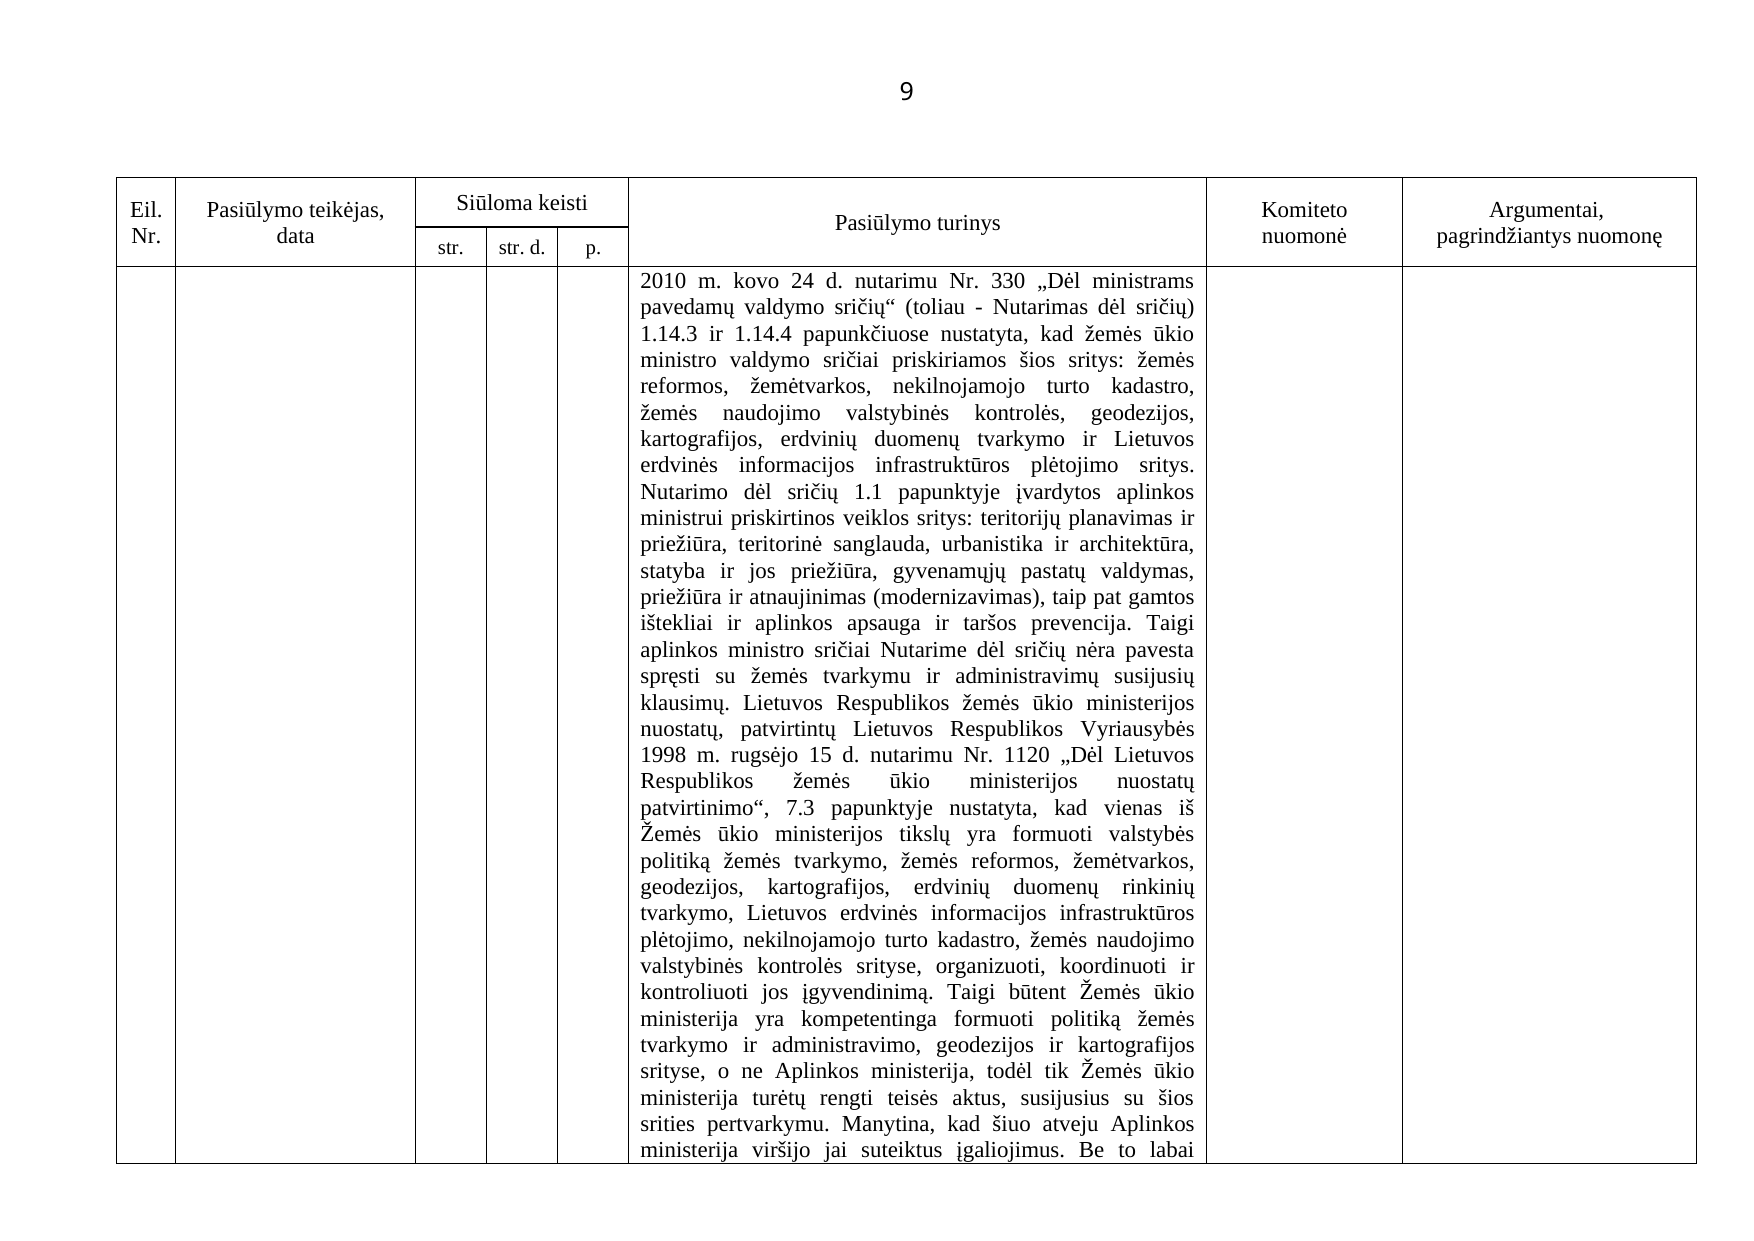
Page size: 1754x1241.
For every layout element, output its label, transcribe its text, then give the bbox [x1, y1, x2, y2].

table_cell [176, 267, 415, 1163]
table_cell [117, 267, 175, 1163]
table_header Siūloma keisti [416, 178, 628, 226]
table_cell [1207, 267, 1402, 1163]
table_cell [1403, 267, 1696, 1163]
table_cell [487, 267, 557, 1163]
table_header Pasiūlymo turinys [629, 178, 1206, 266]
table_header Eil. Nr. [117, 178, 175, 266]
table_cell [558, 267, 628, 1163]
table_cell str. [416, 228, 486, 266]
table_cell [416, 267, 486, 1163]
table_header Komiteto nuomonė [1207, 178, 1402, 266]
table_cell p. [558, 228, 628, 266]
table_cell 2010 m. kovo 24 d. nutarimu Nr. 330 „Dėl ministrams pavedamų valdymo sričių“ (toliau - Nutarimas dėl sričių) 1.14.3 ir 1.14.4 papunkčiuose nustatyta, kad žemės ūkio ministro valdymo sričiai priskiriamos šios sritys: žemės reformos, žemėtvarkos, nekilnojamojo turto kadastro, žemės naudojimo valstybinės kontrolės, geodezijos, kartografijos, erdvinių duomenų tvarkymo ir Lietuvos erdvinės informacijos infrastruktūros plėtojimo sritys. Nutarimo dėl sričių 1.1 papunktyje įvardytos aplinkos ministrui priskirtinos veiklos sritys: teritorijų planavimas ir priežiūra, teritorinė sanglauda, urbanistika ir architektūra, statyba ir jos priežiūra, gyvenamųjų pastatų valdymas, priežiūra ir atnaujinimas (modernizavimas), taip pat gamtos ištekliai ir aplinkos apsauga ir taršos prevencija. Taigi aplinkos ministro sričiai Nutarime dėl sričių nėra pavesta spręsti su žemės tvarkymu ir administravimų susijusių klausimų. Lietuvos Respublikos žemės ūkio ministerijos nuostatų, patvirtintų Lietuvos Respublikos Vyriausybės 1998 m. rugsėjo 15 d. nutarimu Nr. 1120 „Dėl Lietuvos Respublikos žemės ūkio ministerijos nuostatų patvirtinimo“, 7.3 papunktyje nustatyta, kad vienas iš Žemės ūkio ministerijos tikslų yra formuoti valstybės politiką žemės tvarkymo, žemės reformos, žemėtvarkos, geodezijos, kartografijos, erdvinių duomenų rinkinių tvarkymo, Lietuvos erdvinės informacijos infrastruktūros plėtojimo, nekilnojamojo turto kadastro, žemės naudojimo valstybinės kontrolės srityse, organizuoti, koordinuoti ir kontroliuoti jos įgyvendinimą. Taigi būtent Žemės ūkio ministerija yra kompetentinga formuoti politiką žemės tvarkymo ir administravimo, geodezijos ir kartografijos srityse, o ne Aplinkos ministerija, todėl tik Žemės ūkio ministerija turėtų rengti teisės aktus, susijusius su šios srities pertvarkymu. Manytina, kad šiuo atveju Aplinkos ministerija viršijo jai suteiktus įgaliojimus. Be to labai [629, 267, 1206, 1163]
table_cell str. d. [487, 228, 557, 266]
table_header Argumentai, pagrindžiantys nuomonę [1403, 178, 1696, 266]
table_header Pasiūlymo teikėjas, data [176, 178, 415, 266]
